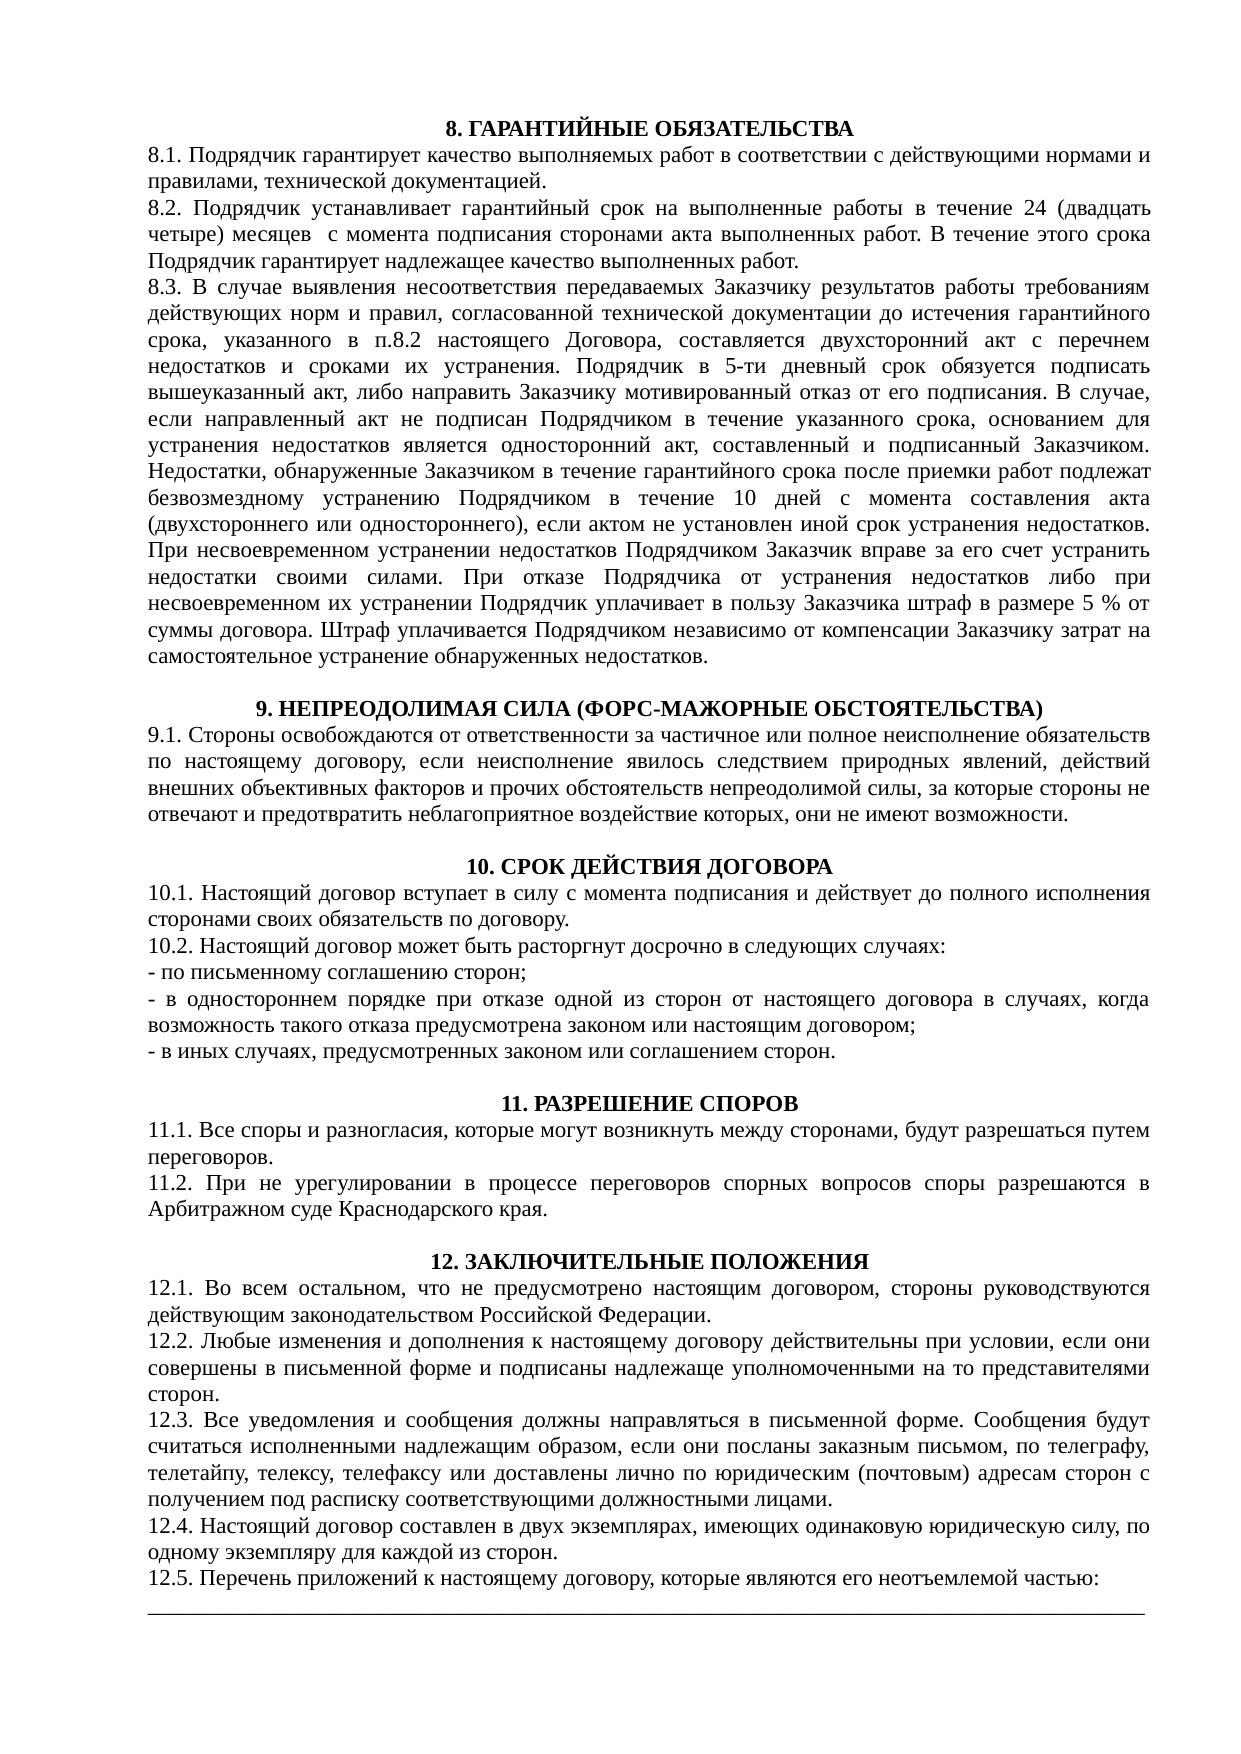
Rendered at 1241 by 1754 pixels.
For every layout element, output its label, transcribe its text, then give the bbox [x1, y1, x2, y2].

text 12. ЗАКЛЮЧИТЕЛЬНЫЕ ПОЛОЖЕНИЯ [148, 1248, 1152, 1274]
text _______________________________________________________________________________________ [148, 1591, 1152, 1617]
text 11. РАЗРЕШЕНИЕ СПОРОВ [148, 1090, 1152, 1116]
text - в одностороннем порядке при отказе одной из сторон от настоящего договора в случаях, когда возможность такого отказа предусмотрена законом или настоящим договором; [148, 984, 1152, 1037]
text 8.3. В случае выявления несоответствия передаваемых Заказчику результатов работы требованиям действующих норм и правил, согласованной технической документации до истечения гарантийного срока, указанного в п.8.2 настоящего Договора, составляется двухсторонний акт с перечнем недостатков и сроками их устранения. Подрядчик в 5-ти дневный срок обязуется подписать вышеуказанный акт, либо направить Заказчику мотивированный отказ от его подписания. В случае, если направленный акт не подписан Подрядчиком в течение указанного срока, основанием для устранения недостатков является односторонний акт, составленный и подписанный Заказчиком. Недостатки, обнаруженные Заказчиком в течение гарантийного срока после приемки работ подлежат безвозмездному устранению Подрядчиком в течение 10 дней с момента составления акта (двухстороннего или одностороннего), если актом не установлен иной срок устранения недостатков. При несвоевременном устранении недостатков Подрядчиком Заказчик вправе за его счет устранить недостатки своими силами. При отказе Подрядчика от устранения недостатков либо при несвоевременном их устранении Подрядчик уплачивает в пользу Заказчика штраф в размере 5 % от суммы договора. Штраф уплачивается Подрядчиком независимо от компенсации Заказчику затрат на самостоятельное устранение обнаруженных недостатков. [148, 273, 1152, 668]
text 12.2. Любые изменения и дополнения к настоящему договору действительны при условии, если они совершены в письменной форме и подписаны надлежаще уполномоченными на то представителями сторон. [148, 1327, 1152, 1406]
text 10.1. Настоящий договор вступает в силу с момента подписания и действует до полного исполнения сторонами своих обязательств по договору. [148, 879, 1152, 932]
text 11.2. При не урегулировании в процессе переговоров спорных вопросов споры разрешаются в Арбитражном суде Краснодарского края. [148, 1169, 1152, 1222]
text - по письменному соглашению сторон; [148, 958, 1152, 984]
text 10. СРОК ДЕЙСТВИЯ ДОГОВОРА [148, 853, 1152, 879]
text - в иных случаях, предусмотренных законом или соглашением сторон. [148, 1037, 1152, 1064]
text 10.2. Настоящий договор может быть расторгнут досрочно в следующих случаях: [148, 932, 1152, 958]
text 12.1. Во всем остальном, что не предусмотрено настоящим договором, стороны руководствуются действующим законодательством Российской Федерации. [148, 1274, 1152, 1327]
text 12.5. Перечень приложений к настоящему договору, которые являются его неотъемлемой частью: [148, 1564, 1152, 1591]
text 12.3. Все уведомления и сообщения должны направляться в письменной форме. Сообщения будут считаться исполненными надлежащим образом, если они посланы заказным письмом, по телеграфу, телетайпу, телексу, телефаксу или доставлены лично по юридическим (почтовым) адресам сторон с получением под расписку соответствующими должностными лицами. [148, 1406, 1152, 1512]
text 8. ГАРАНТИЙНЫЕ ОБЯЗАТЕЛЬСТВА [148, 115, 1152, 141]
text 12.4. Настоящий договор составлен в двух экземплярах, имеющих одинаковую юридическую силу, по одному экземпляру для каждой из сторон. [148, 1512, 1152, 1564]
text 9.1. Стороны освобождаются от ответственности за частичное или полное неисполнение обязательств по настоящему договору, если неисполнение явилось следствием природных явлений, действий внешних объективных факторов и прочих обстоятельств непреодолимой силы, за которые стороны не отвечают и предотвратить неблагоприятное воздействие которых, они не имеют возможности. [148, 721, 1152, 826]
text 8.2. Подрядчик устанавливает гарантийный срок на выполненные работы в течение 24 (двадцать четыре) месяцев с момента подписания сторонами акта выполненных работ. В течение этого срока Подрядчик гарантирует надлежащее качество выполненных работ. [148, 194, 1152, 273]
text 8.1. Подрядчик гарантирует качество выполняемых работ в соответствии с действующими нормами и правилами, технической документацией. [148, 141, 1152, 194]
text 9. НЕПРЕОДОЛИМАЯ СИЛА (ФОРС-МАЖОРНЫЕ ОБСТОЯТЕЛЬСТВА) [148, 695, 1152, 721]
text 11.1. Все споры и разногласия, которые могут возникнуть между сторонами, будут разрешаться путем переговоров. [148, 1116, 1152, 1169]
